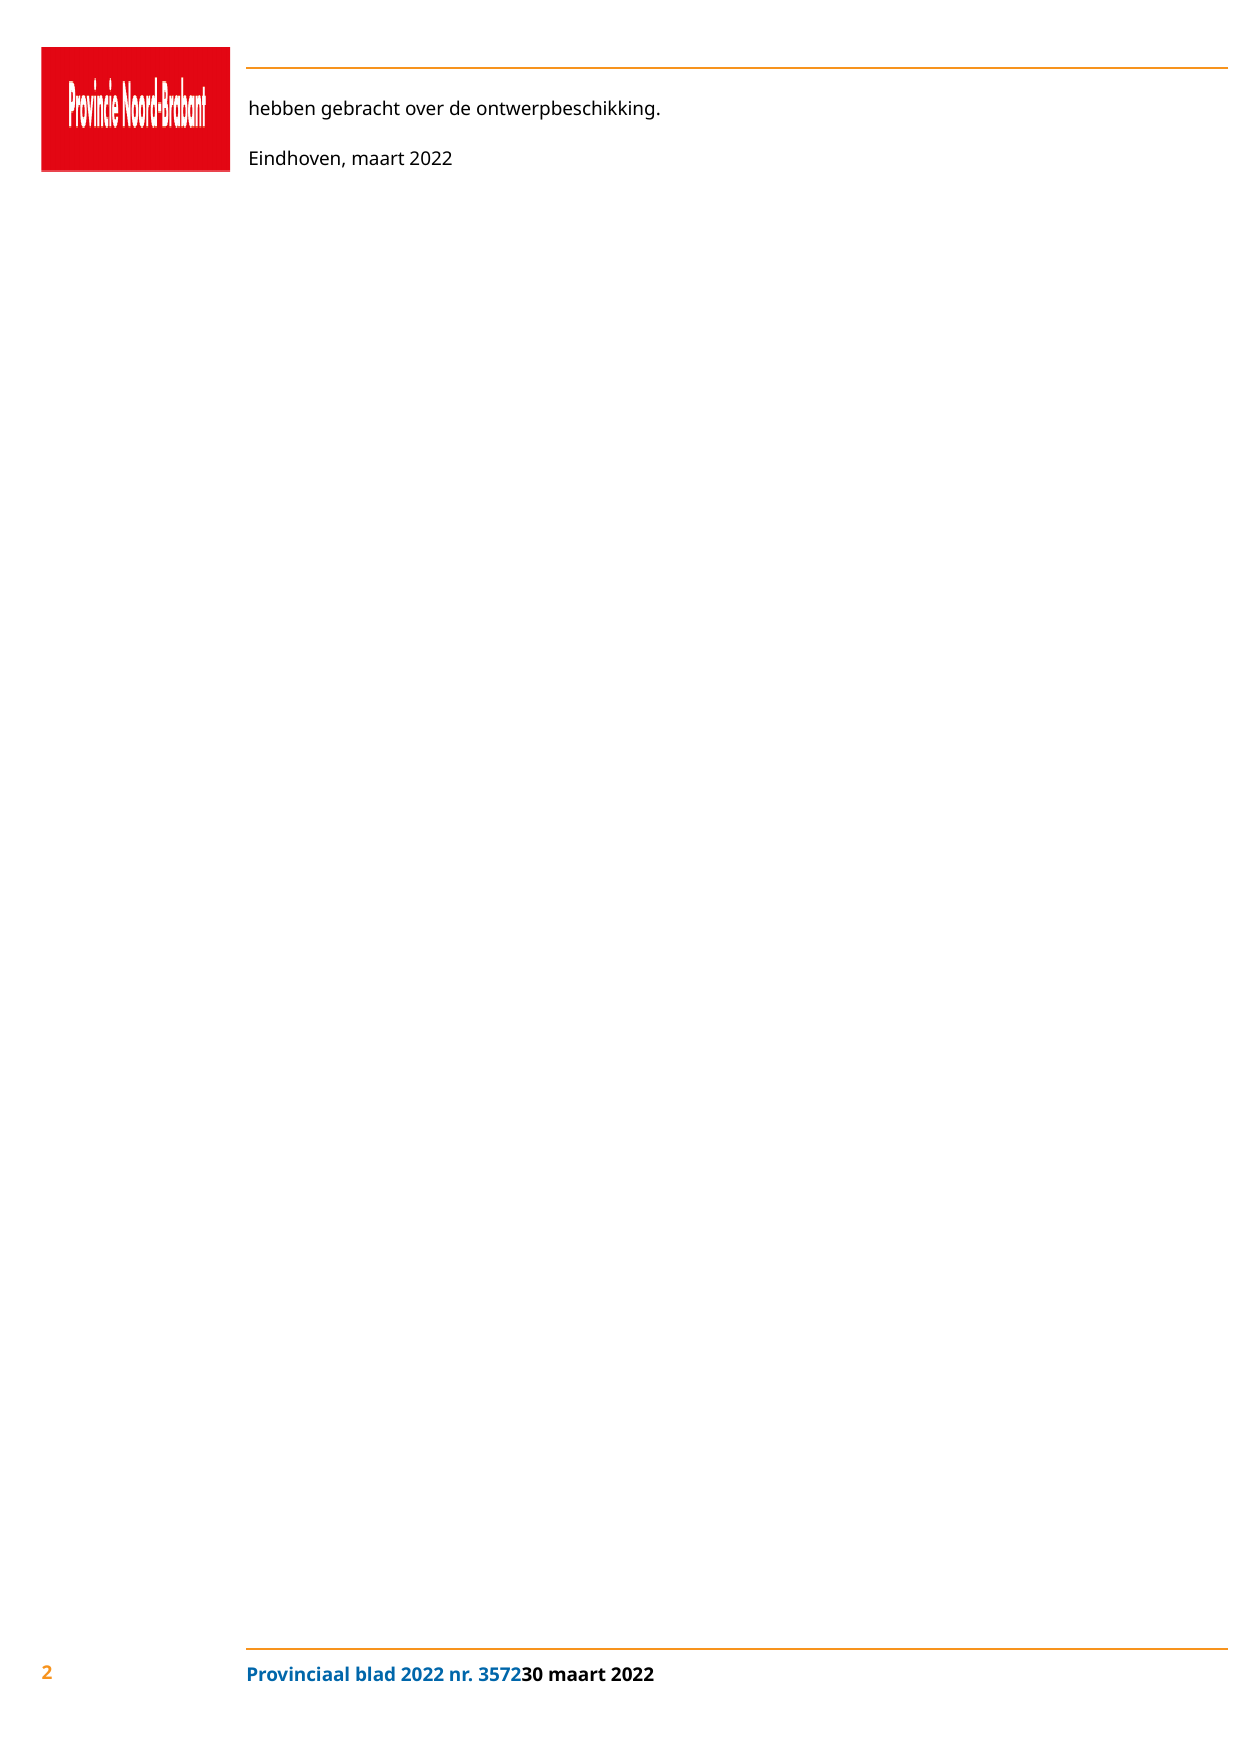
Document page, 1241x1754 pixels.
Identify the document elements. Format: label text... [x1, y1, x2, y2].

text Eindhoven, maart 2022 [248, 145, 1152, 171]
picture [41, 47, 231, 172]
text hebben gebracht over de ontwerpbeschikking. [248, 95, 1152, 121]
